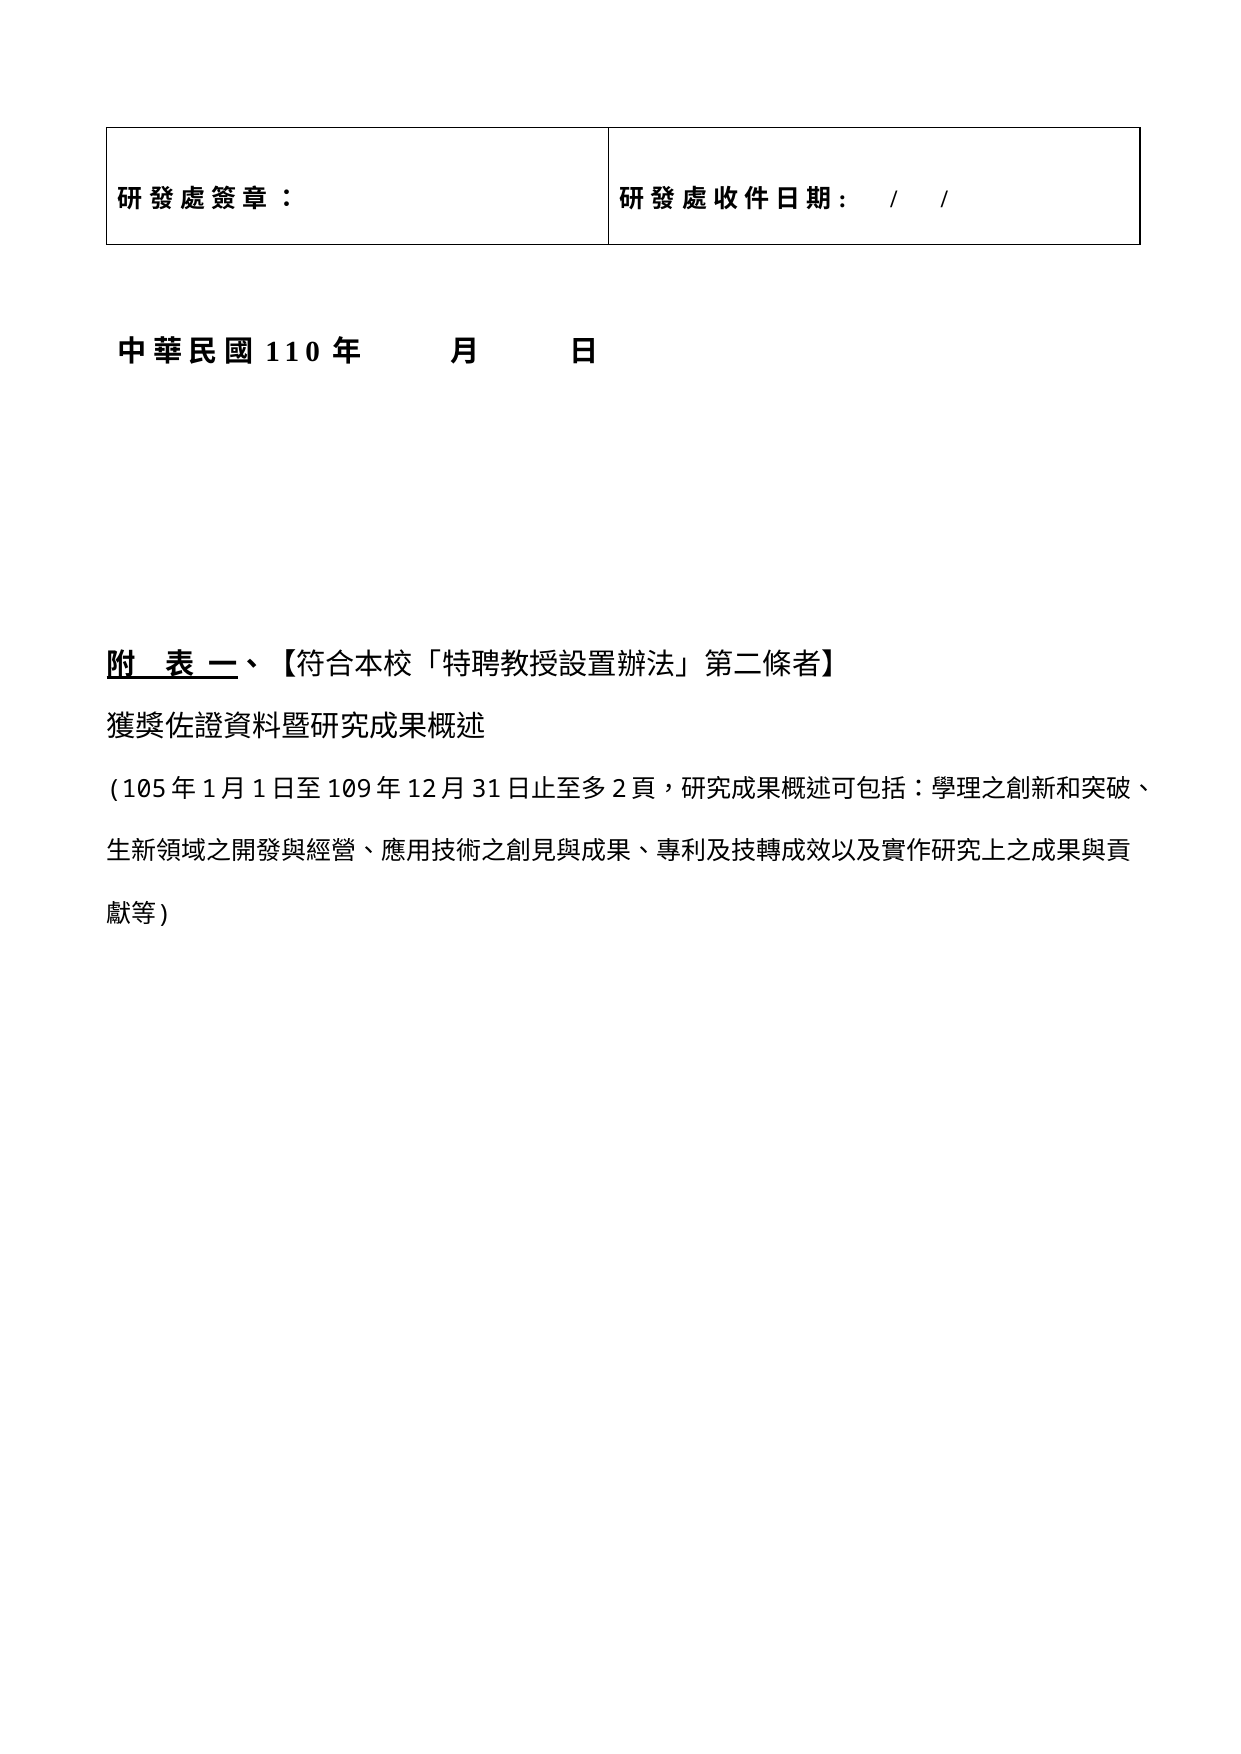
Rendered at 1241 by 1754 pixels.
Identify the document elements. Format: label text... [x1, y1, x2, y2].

table_cell 研發處簽章： [107, 128, 608, 244]
table_cell 中華民國110年 月 日 [106, 245, 1140, 370]
text (105年1月1日至109年12月31日止至多2頁，研究成果概述可包括：學理之創新和突破、生新領域之開發與經營、應用技術之創見與成果、專利及技轉成效以及實作研究上之成果與貢獻等) [106, 745, 1134, 932]
table_cell 研發處收件日期: / / [609, 128, 1139, 244]
text 獲獎佐證資料暨研究成果概述 [106, 682, 1134, 745]
text 附 表 一、【符合本校「特聘教授設置辦法」第二條者】 [106, 620, 1134, 682]
